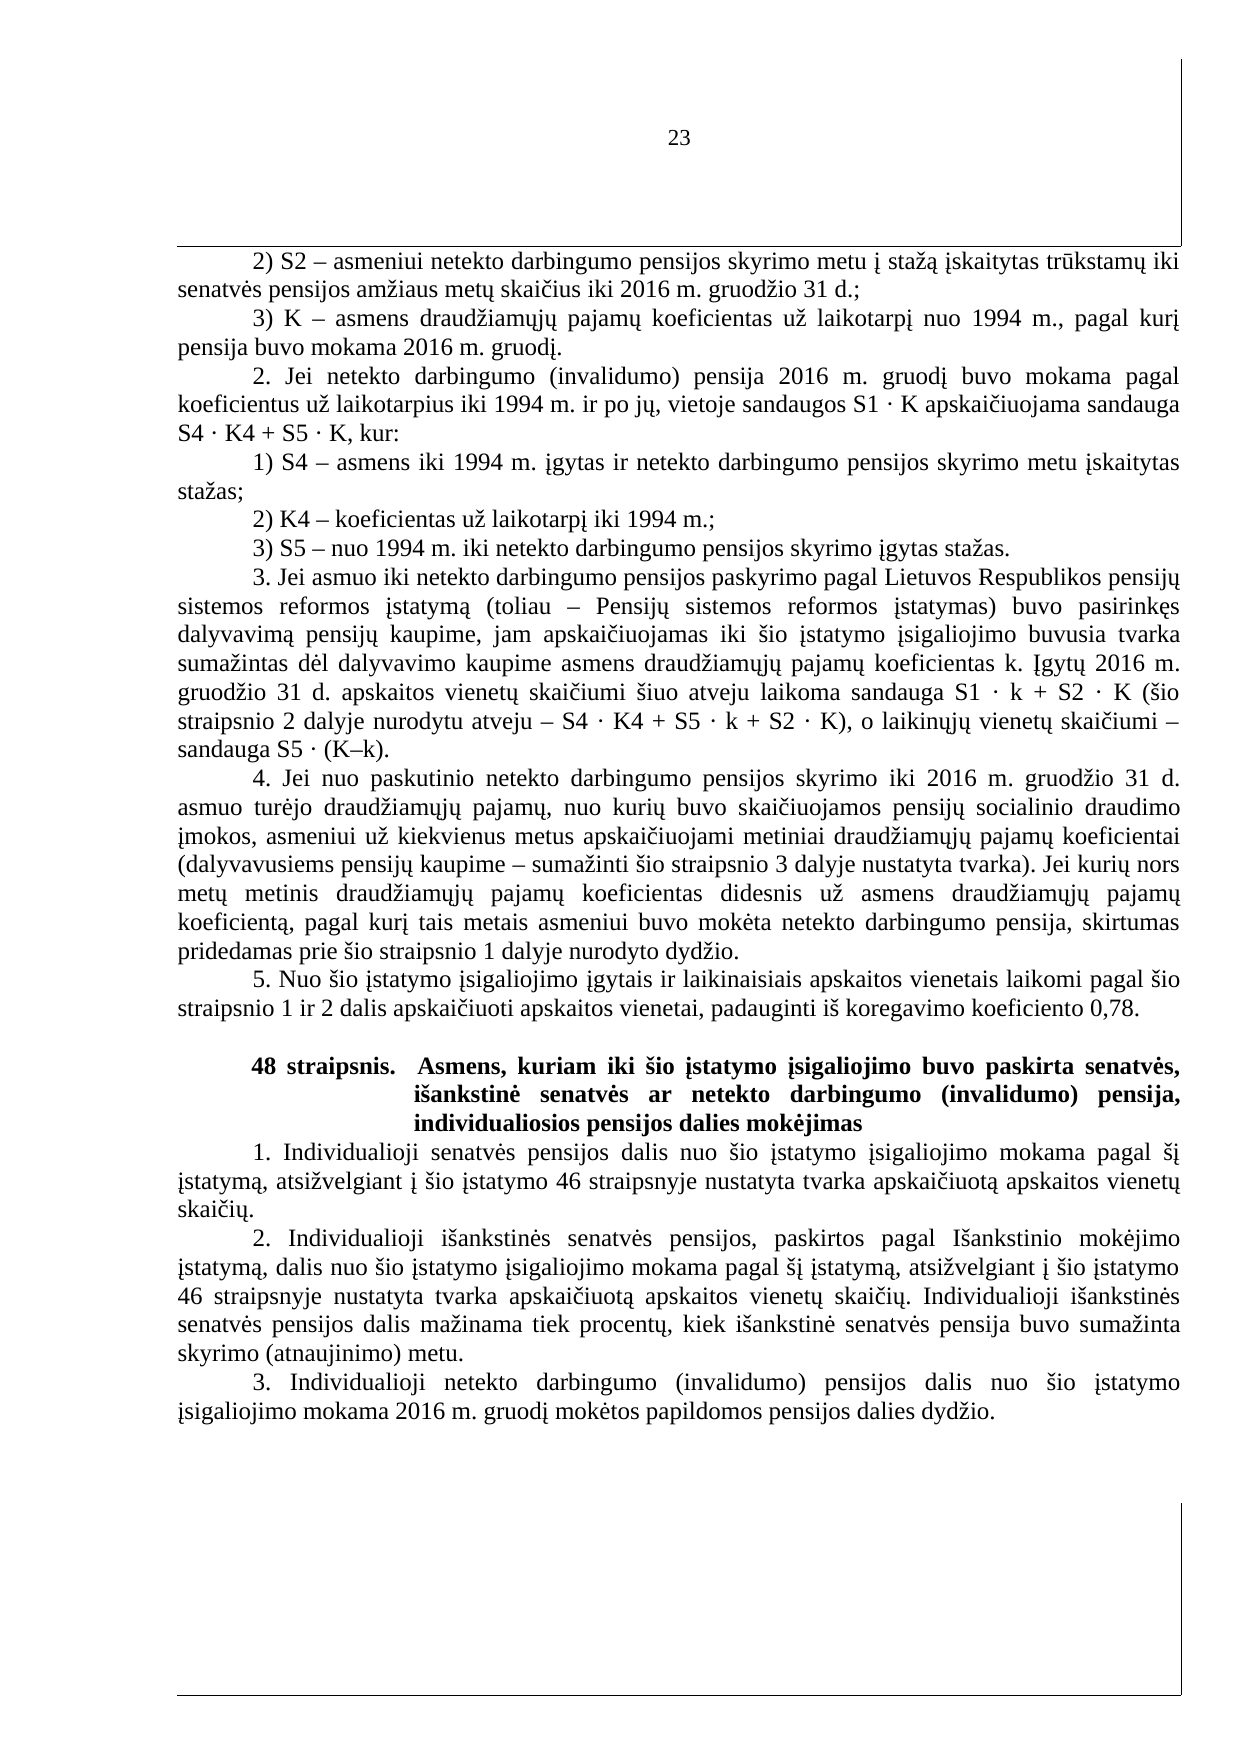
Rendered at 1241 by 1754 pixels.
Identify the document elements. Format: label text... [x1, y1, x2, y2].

text 1) S4 – asmens iki 1994 m. įgytas ir netekto darbingumo pensijos skyrimo metu įskaitytas stažas; [177, 447, 1181, 504]
text 3. Individualioji netekto darbingumo (invalidumo) pensijos dalis nuo šio įstatymo įsigaliojimo mokama 2016 m. gruodį mokėtos papildomos pensijos dalies dydžio. [177, 1367, 1181, 1424]
text 3) S5 – nuo 1994 m. iki netekto darbingumo pensijos skyrimo įgytas stažas. [177, 533, 1181, 562]
text 2) S2 – asmeniui netekto darbingumo pensijos skyrimo metu į stažą įskaitytas trūkstamų iki senatvės pensijos amžiaus metų skaičius iki 2016 m. gruodžio 31 d.; [177, 246, 1181, 303]
text 48 straipsnis. Asmens, kuriam iki šio įstatymo įsigaliojimo buvo paskirta senatvės, išankstinė senatvės ar netekto darbingumo (invalidumo) pensija, individualiosios pensijos dalies mokėjimas [251, 1051, 1181, 1137]
text 4. Jei nuo paskutinio netekto darbingumo pensijos skyrimo iki 2016 m. gruodžio 31 d. asmuo turėjo draudžiamųjų pajamų, nuo kurių buvo skaičiuojamos pensijų socialinio draudimo įmokos, asmeniui už kiekvienus metus apskaičiuojami metiniai draudžiamųjų pajamų koeficientai (dalyvavusiems pensijų kaupime – sumažinti šio straipsnio 3 dalyje nustatyta tvarka). Jei kurių nors metų metinis draudžiamųjų pajamų koeficientas didesnis už asmens draudžiamųjų pajamų koeficientą, pagal kurį tais metais asmeniui buvo mokėta netekto darbingumo pensija, skirtumas pridedamas prie šio straipsnio 1 dalyje nurodyto dydžio. [177, 763, 1181, 964]
text 2. Individualioji išankstinės senatvės pensijos, paskirtos pagal Išankstinio mokėjimo įstatymą, dalis nuo šio įstatymo įsigaliojimo mokama pagal šį įstatymą, atsižvelgiant į šio įstatymo 46 straipsnyje nustatyta tvarka apskaičiuotą apskaitos vienetų skaičių. Individualioji išankstinės senatvės pensijos dalis mažinama tiek procentų, kiek išankstinė senatvės pensija buvo sumažinta skyrimo (atnaujinimo) metu. [177, 1223, 1181, 1367]
text 3) K – asmens draudžiamųjų pajamų koeficientas už laikotarpį nuo 1994 m., pagal kurį pensija buvo mokama 2016 m. gruodį. [177, 303, 1181, 361]
text 1. Individualioji senatvės pensijos dalis nuo šio įstatymo įsigaliojimo mokama pagal šį įstatymą, atsižvelgiant į šio įstatymo 46 straipsnyje nustatyta tvarka apskaičiuotą apskaitos vienetų skaičių. [177, 1137, 1181, 1223]
text 5. Nuo šio įstatymo įsigaliojimo įgytais ir laikinaisiais apskaitos vienetais laikomi pagal šio straipsnio 1 ir 2 dalis apskaičiuoti apskaitos vienetai, padauginti iš koregavimo koeficiento 0,78. [177, 964, 1181, 1022]
text 2. Jei netekto darbingumo (invalidumo) pensija 2016 m. gruodį buvo mokama pagal koeficientus už laikotarpius iki 1994 m. ir po jų, vietoje sandaugos S1 · K apskaičiuojama sandauga S4 · K4 + S5 · K, kur: [177, 361, 1181, 447]
text 3. Jei asmuo iki netekto darbingumo pensijos paskyrimo pagal Lietuvos Respublikos pensijų sistemos reformos įstatymą (toliau – Pensijų sistemos reformos įstatymas) buvo pasirinkęs dalyvavimą pensijų kaupime, jam apskaičiuojamas iki šio įstatymo įsigaliojimo buvusia tvarka sumažintas dėl dalyvavimo kaupime asmens draudžiamųjų pajamų koeficientas k. Įgytų 2016 m. gruodžio 31 d. apskaitos vienetų skaičiumi šiuo atveju laikoma sandauga S1 · k + S2 · K (šio straipsnio 2 dalyje nurodytu atveju – S4 · K4 + S5 · k + S2 · K), o laikinųjų vienetų skaičiumi – sandauga S5 · (K–k). [177, 562, 1181, 763]
text 2) K4 – koeficientas už laikotarpį iki 1994 m.; [177, 504, 1181, 533]
